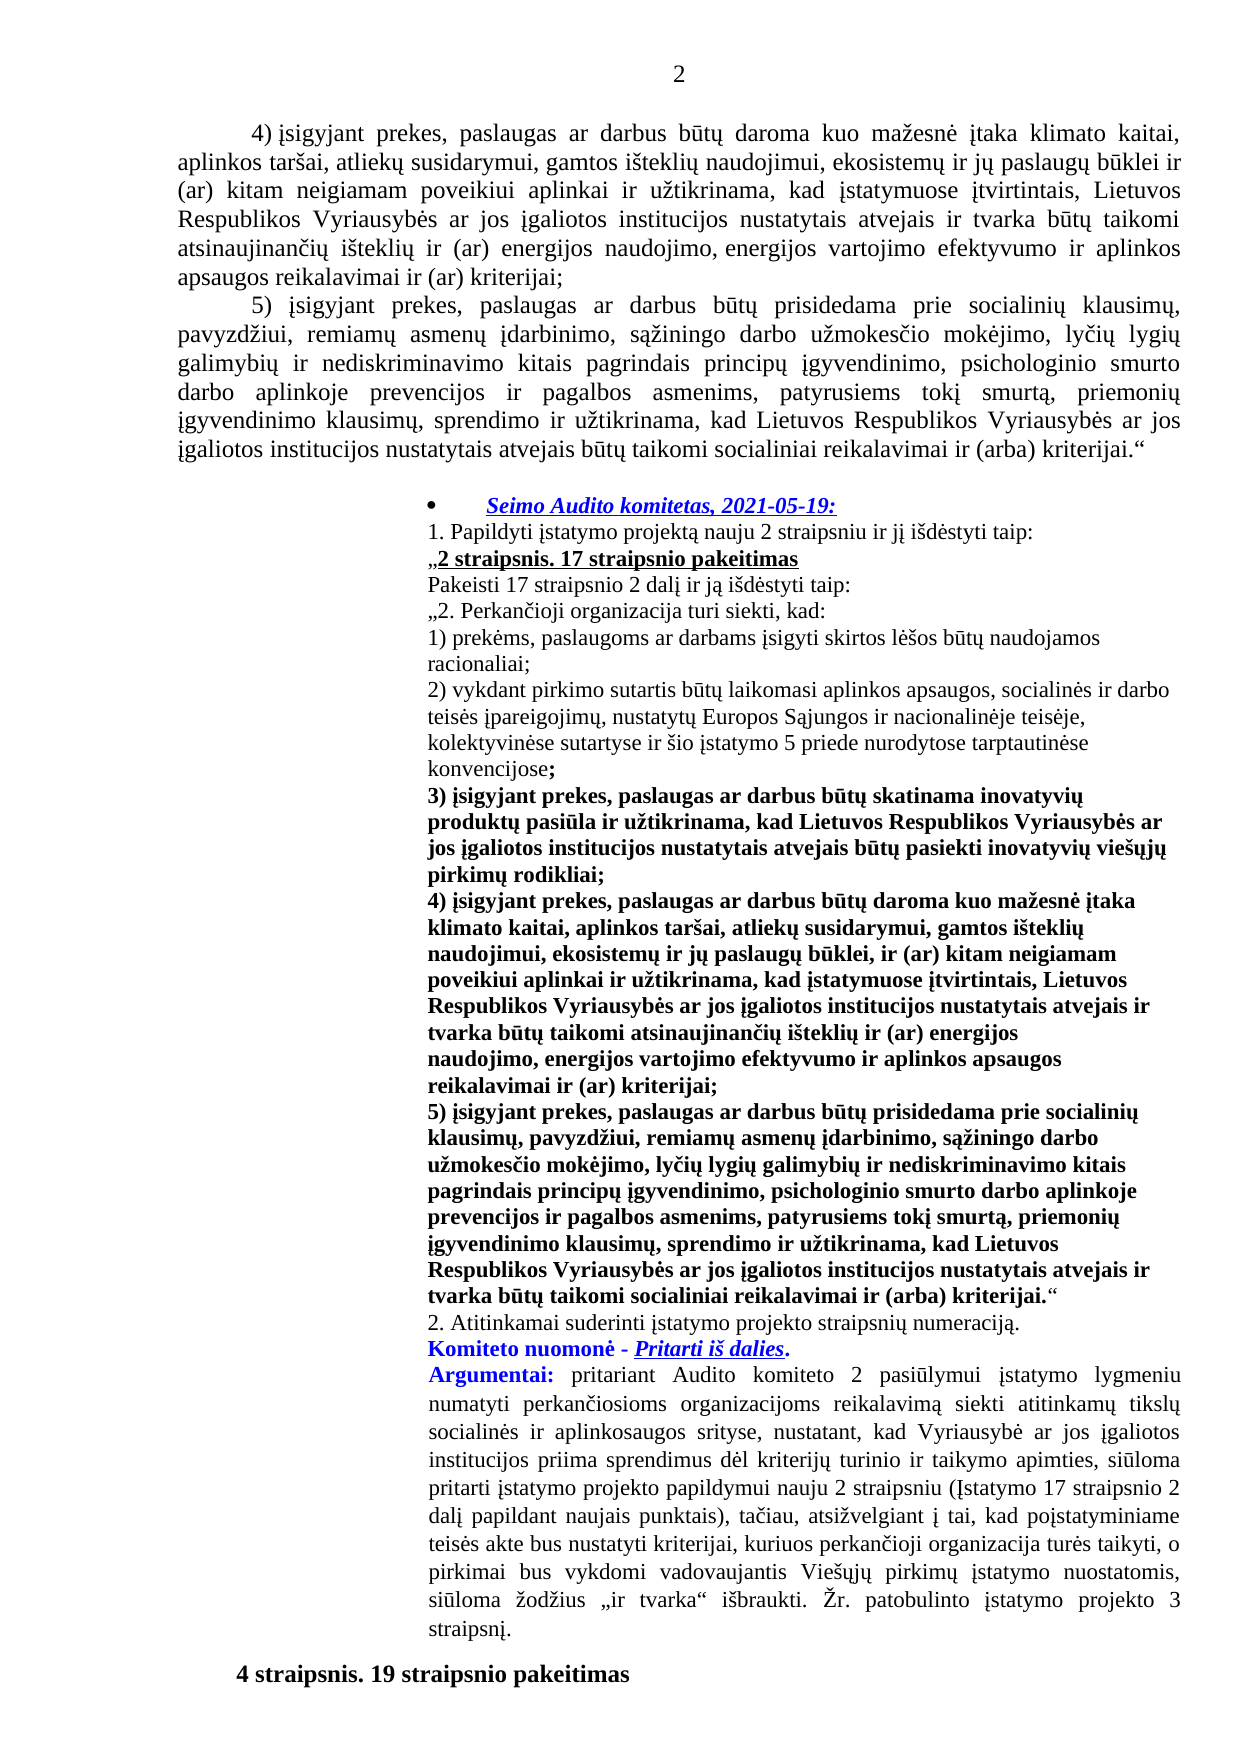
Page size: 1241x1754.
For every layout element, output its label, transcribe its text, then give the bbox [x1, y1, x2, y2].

text „2 straipsnis. 17 straipsnio pakeitimas [427, 544, 1181, 571]
text 2. Atitinkamai suderinti įstatymo projekto straipsnių numeraciją. [427, 1309, 1181, 1335]
text 4) įsigyjant prekes, paslaugas ar darbus būtų daroma kuo mažesnė įtaka klimato kaitai, aplinkos taršai, atliekų susidarymui, gamtos išteklių naudojimui, ekosistemų ir jų paslaugų būklei ir (ar) kitam neigiamam poveikiui aplinkai ir užtikrinama, kad įstatymuose įtvirtintais, Lietuvos Respublikos Vyriausybės ar jos įgaliotos institucijos nustatytais atvejais ir tvarka būtų taikomi atsinaujinančių išteklių ir (ar) energijos naudojimo, energijos vartojimo efektyvumo ir aplinkos apsaugos reikalavimai ir (ar) kriterijai; [177, 118, 1181, 291]
text 2) vykdant pirkimo sutartis būtų laikomasi aplinkos apsaugos, socialinės ir darbo teisės įpareigojimų, nustatytų Europos Sąjungos ir nacionalinėje teisėje, kolektyvinėse sutartyse ir šio įstatymo 5 priede nurodytose tarptautinėse konvencijose; [427, 676, 1181, 782]
text 1) prekėms, paslaugoms ar darbams įsigyti skirtos lėšos būtų naudojamos racionaliai; [427, 624, 1181, 676]
text Komiteto nuomonė - Pritarti iš dalies. [427, 1335, 1181, 1362]
text Argumentai: pritariant Audito komiteto 2 pasiūlymui įstatymo lygmeniu numatyti perkančiosioms organizacijoms reikalavimą siekti atitinkamų tikslų socialinės ir aplinkosaugos srityse, nustatant, kad Vyriausybė ar jos įgaliotos institucijos priima sprendimus dėl kriterijų turinio ir taikymo apimties, siūloma pritarti įstatymo projekto papildymui nauju 2 straipsniu (Įstatymo 17 straipsnio 2 dalį papildant naujais punktais), tačiau, atsižvelgiant į tai, kad poįstatyminiame teisės akte bus nustatyti kriterijai, kuriuos perkančioji organizacija turės taikyti, o pirkimai bus vykdomi vadovaujantis Viešųjų pirkimų įstatymo nuostatomis, siūloma žodžius „ir tvarka“ išbraukti. Žr. patobulinto įstatymo projekto 3 straipsnį. [428, 1362, 1181, 1641]
text „2. Perkančioji organizacija turi siekti, kad: [427, 597, 1181, 624]
text  Seimo Audito komitetas, 2021-05-19: [427, 492, 1181, 518]
text 4 straipsnis. 19 straipsnio pakeitimas [177, 1659, 1181, 1688]
text 3) įsigyjant prekes, paslaugas ar darbus būtų skatinama inovatyvių produktų pasiūla ir užtikrinama, kad Lietuvos Respublikos Vyriausybės ar jos įgaliotos institucijos nustatytais atvejais būtų pasiekti inovatyvių viešųjų pirkimų rodikliai; [427, 782, 1181, 887]
text 5) įsigyjant prekes, paslaugas ar darbus būtų prisidedama prie socialinių klausimų, pavyzdžiui, remiamų asmenų įdarbinimo, sąžiningo darbo užmokesčio mokėjimo, lyčių lygių galimybių ir nediskriminavimo kitais pagrindais principų įgyvendinimo, psichologinio smurto darbo aplinkoje prevencijos ir pagalbos asmenims, patyrusiems tokį smurtą, priemonių įgyvendinimo klausimų, sprendimo ir užtikrinama, kad Lietuvos Respublikos Vyriausybės ar jos įgaliotos institucijos nustatytais atvejais ir tvarka būtų taikomi socialiniai reikalavimai ir (arba) kriterijai.“ [427, 1098, 1181, 1309]
text Pakeisti 17 straipsnio 2 dalį ir ją išdėstyti taip: [427, 571, 1181, 597]
text 5) įsigyjant prekes, paslaugas ar darbus būtų prisidedama prie socialinių klausimų, pavyzdžiui, remiamų asmenų įdarbinimo, sąžiningo darbo užmokesčio mokėjimo, lyčių lygių galimybių ir nediskriminavimo kitais pagrindais principų įgyvendinimo, psichologinio smurto darbo aplinkoje prevencijos ir pagalbos asmenims, patyrusiems tokį smurtą, priemonių įgyvendinimo klausimų, sprendimo ir užtikrinama, kad Lietuvos Respublikos Vyriausybės ar jos įgaliotos institucijos nustatytais atvejais būtų taikomi socialiniai reikalavimai ir (arba) kriterijai.“ [177, 291, 1181, 463]
text 4) įsigyjant prekes, paslaugas ar darbus būtų daroma kuo mažesnė įtaka klimato kaitai, aplinkos taršai, atliekų susidarymui, gamtos išteklių naudojimui, ekosistemų ir jų paslaugų būklei, ir (ar) kitam neigiamam poveikiui aplinkai ir užtikrinama, kad įstatymuose įtvirtintais, Lietuvos Respublikos Vyriausybės ar jos įgaliotos institucijos nustatytais atvejais ir tvarka būtų taikomi atsinaujinančių išteklių ir (ar) energijos naudojimo, energijos vartojimo efektyvumo ir aplinkos apsaugos reikalavimai ir (ar) kriterijai; [427, 887, 1181, 1098]
text 1. Papildyti įstatymo projektą nauju 2 straipsniu ir jį išdėstyti taip: [427, 518, 1181, 544]
